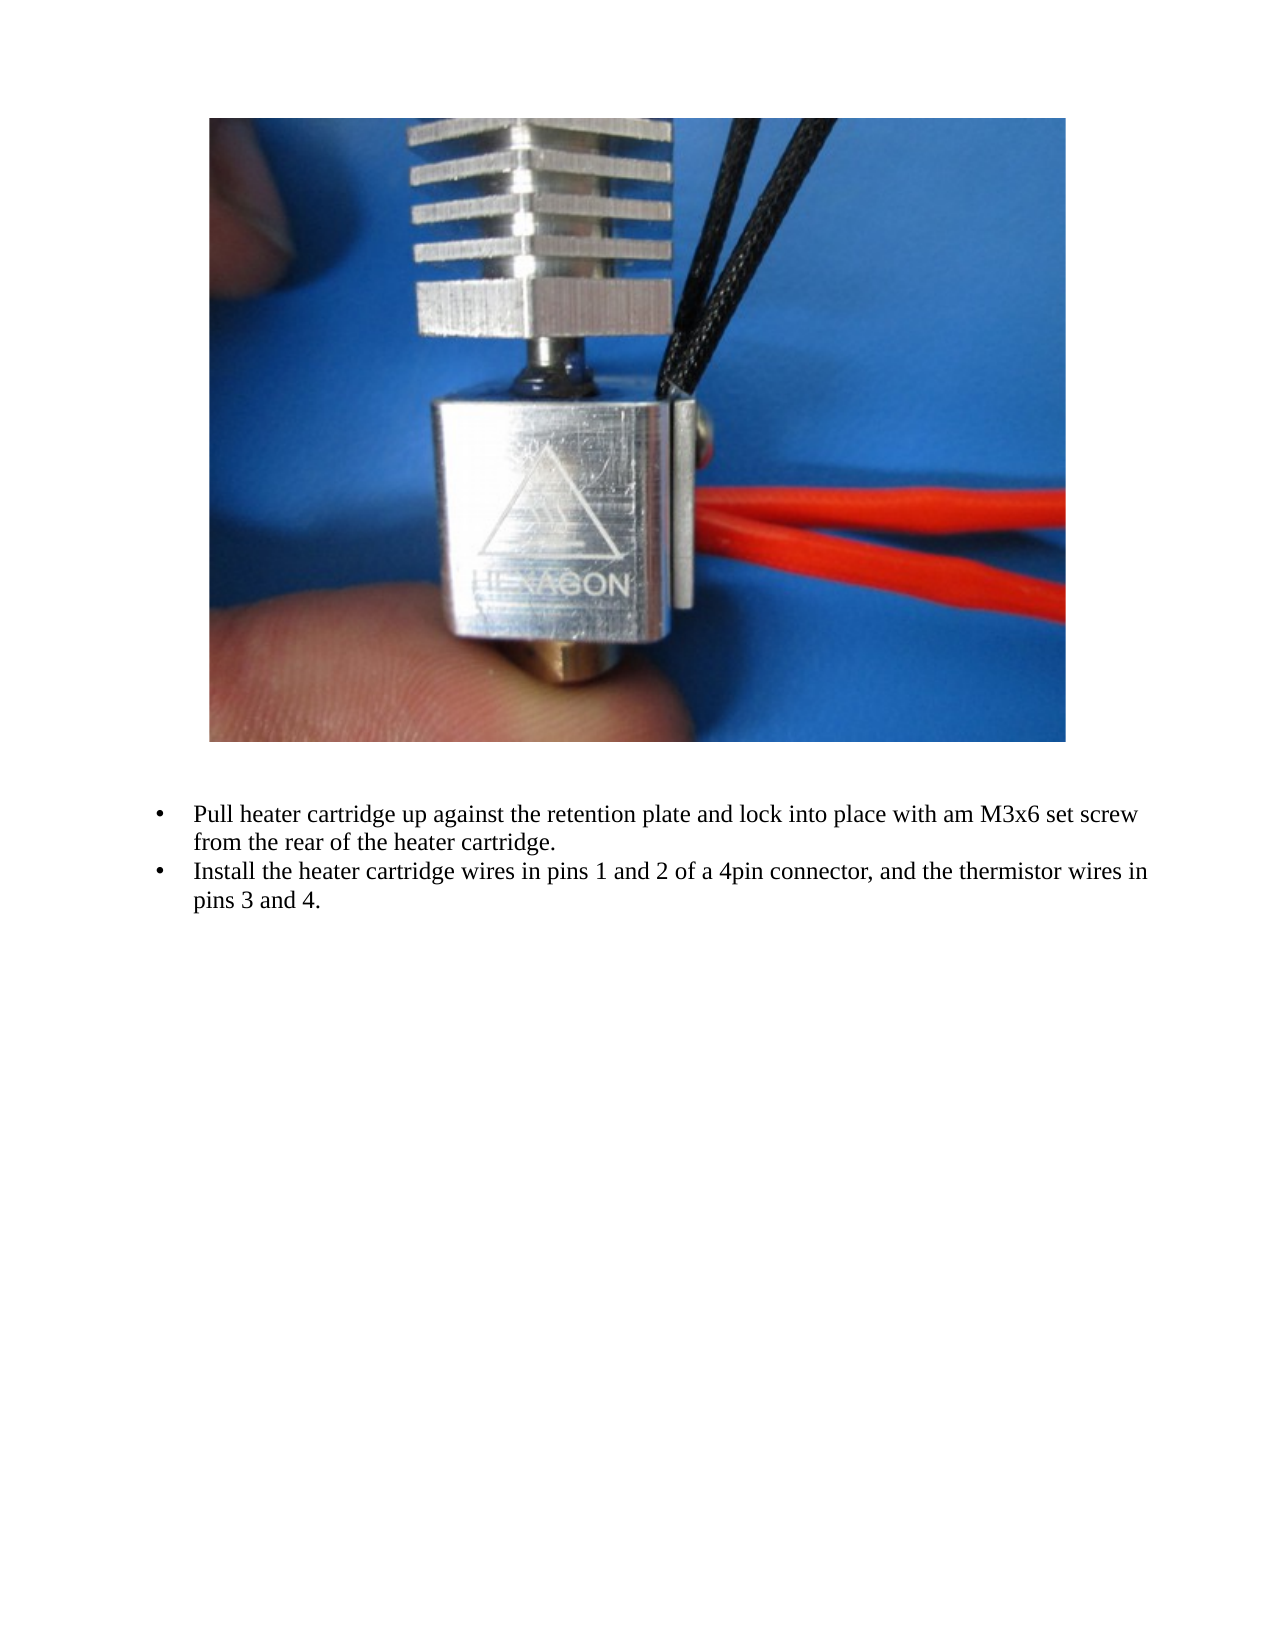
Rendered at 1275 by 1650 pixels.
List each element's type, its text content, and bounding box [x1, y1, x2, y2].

picture [209, 118, 1066, 742]
list Pull heater cartridge up against the retention plate and lock into place with am M3x6 set screw from the rear of the heater cartridge. [156, 799, 1157, 856]
list Install the heater cartridge wires in pins 1 and 2 of a 4pin connector, and the thermistor wires in pins 3 and 4. [156, 856, 1157, 914]
